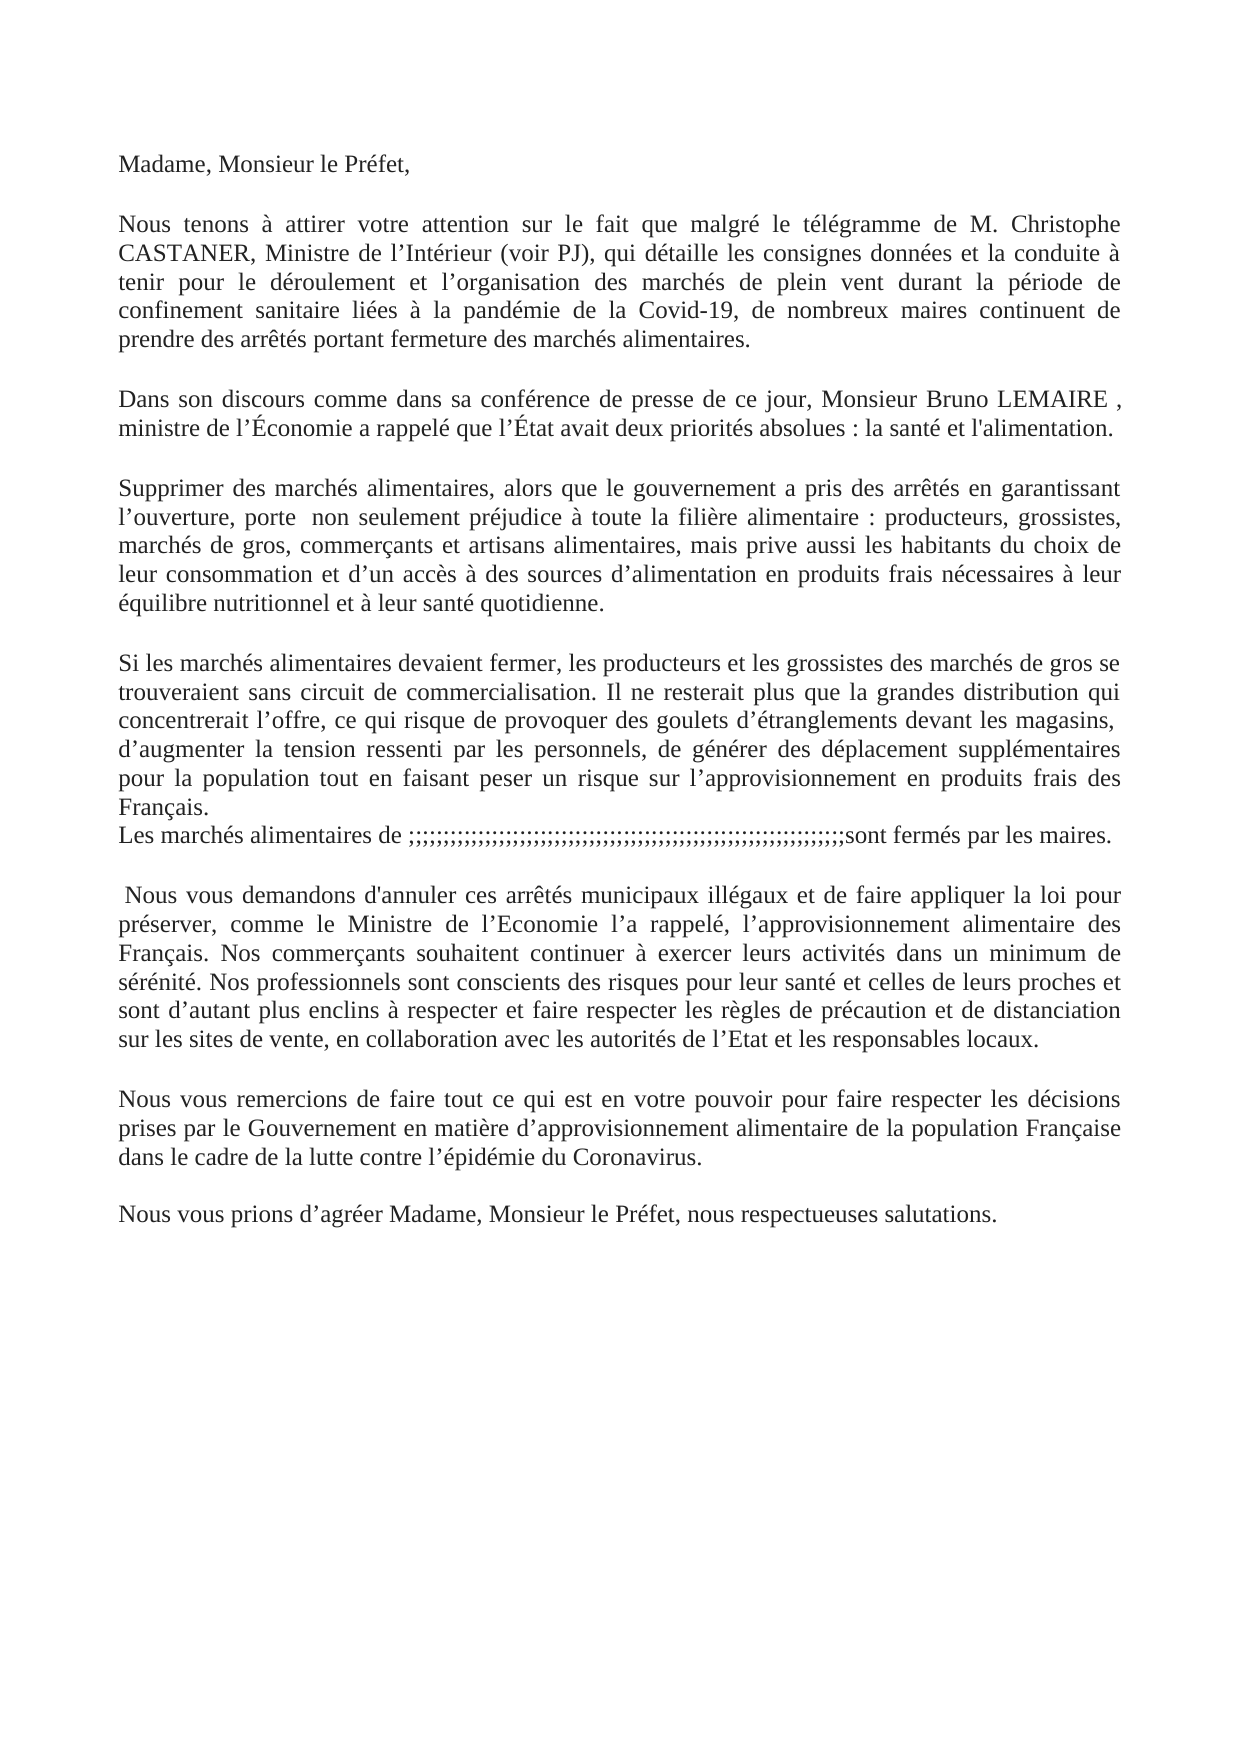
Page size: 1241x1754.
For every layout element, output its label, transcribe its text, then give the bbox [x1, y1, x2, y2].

text Nous vous demandons d'annuler ces arrêtés municipaux illégaux et de faire appliquer la loi pour préserver, comme le Ministre de l’Economie l’a rappelé, l’approvisionnement alimentaire des Français. Nos commerçants souhaitent continuer à exercer leurs activités dans un minimum de sérénité. Nos professionnels sont conscients des risques pour leur santé et celles de leurs proches et sont d’autant plus enclins à respecter et faire respecter les règles de précaution et de distanciation sur les sites de vente, en collaboration avec les autorités de l’Etat et les responsables locaux. [118, 881, 1122, 1053]
text Nous vous remercions de faire tout ce qui est en votre pouvoir pour faire respecter les décisions prises par le Gouvernement en matière d’approvisionnement alimentaire de la population Française dans le cadre de la lutte contre l’épidémie du Coronavirus. [118, 1084, 1122, 1171]
text Madame, Monsieur le Préfet, [118, 149, 1122, 178]
text Supprimer des marchés alimentaires, alors que le gouvernement a pris des arrêtés en garantissant l’ouverture, porte non seulement préjudice à toute la filière alimentaire : producteurs, grossistes, marchés de gros, commerçants et artisans alimentaires, mais prive aussi les habitants du choix de leur consommation et d’un accès à des sources d’alimentation en produits frais nécessaires à leur équilibre nutritionnel et à leur santé quotidienne. [118, 473, 1122, 617]
text Nous tenons à attirer votre attention sur le fait que malgré le télégramme de M. Christophe CASTANER, Ministre de l’Intérieur (voir PJ), qui détaille les consignes données et la conduite à tenir pour le déroulement et l’organisation des marchés de plein vent durant la période de confinement sanitaire liées à la pandémie de la Covid-19, de nombreux maires continuent de prendre des arrêtés portant fermeture des marchés alimentaires. [118, 209, 1122, 353]
text Si les marchés alimentaires devaient fermer, les producteurs et les grossistes des marchés de gros se trouveraient sans circuit de commercialisation. Il ne resterait plus que la grandes distribution qui concentrerait l’offre, ce qui risque de provoquer des goulets d’étranglements devant les magasins, d’augmenter la tension ressenti par les personnels, de générer des déplacement supplémentaires pour la population tout en faisant peser un risque sur l’approvisionnement en produits frais des Français. [118, 648, 1122, 821]
text Nous vous prions d’agréer Madame, Monsieur le Préfet, nous respectueuses salutations. [118, 1199, 1122, 1228]
text Dans son discours comme dans sa conférence de presse de ce jour, Monsieur Bruno LEMAIRE , ministre de l’Économie a rappelé que l’État avait deux priorités absolues : la santé et l'alimentation. [118, 384, 1122, 442]
text Les marchés alimentaires de ;;;;;;;;;;;;;;;;;;;;;;;;;;;;;;;;;;;;;;;;;;;;;;;;;;;;;;;;;;;;;;;sont fermés par les maires. [118, 821, 1122, 849]
